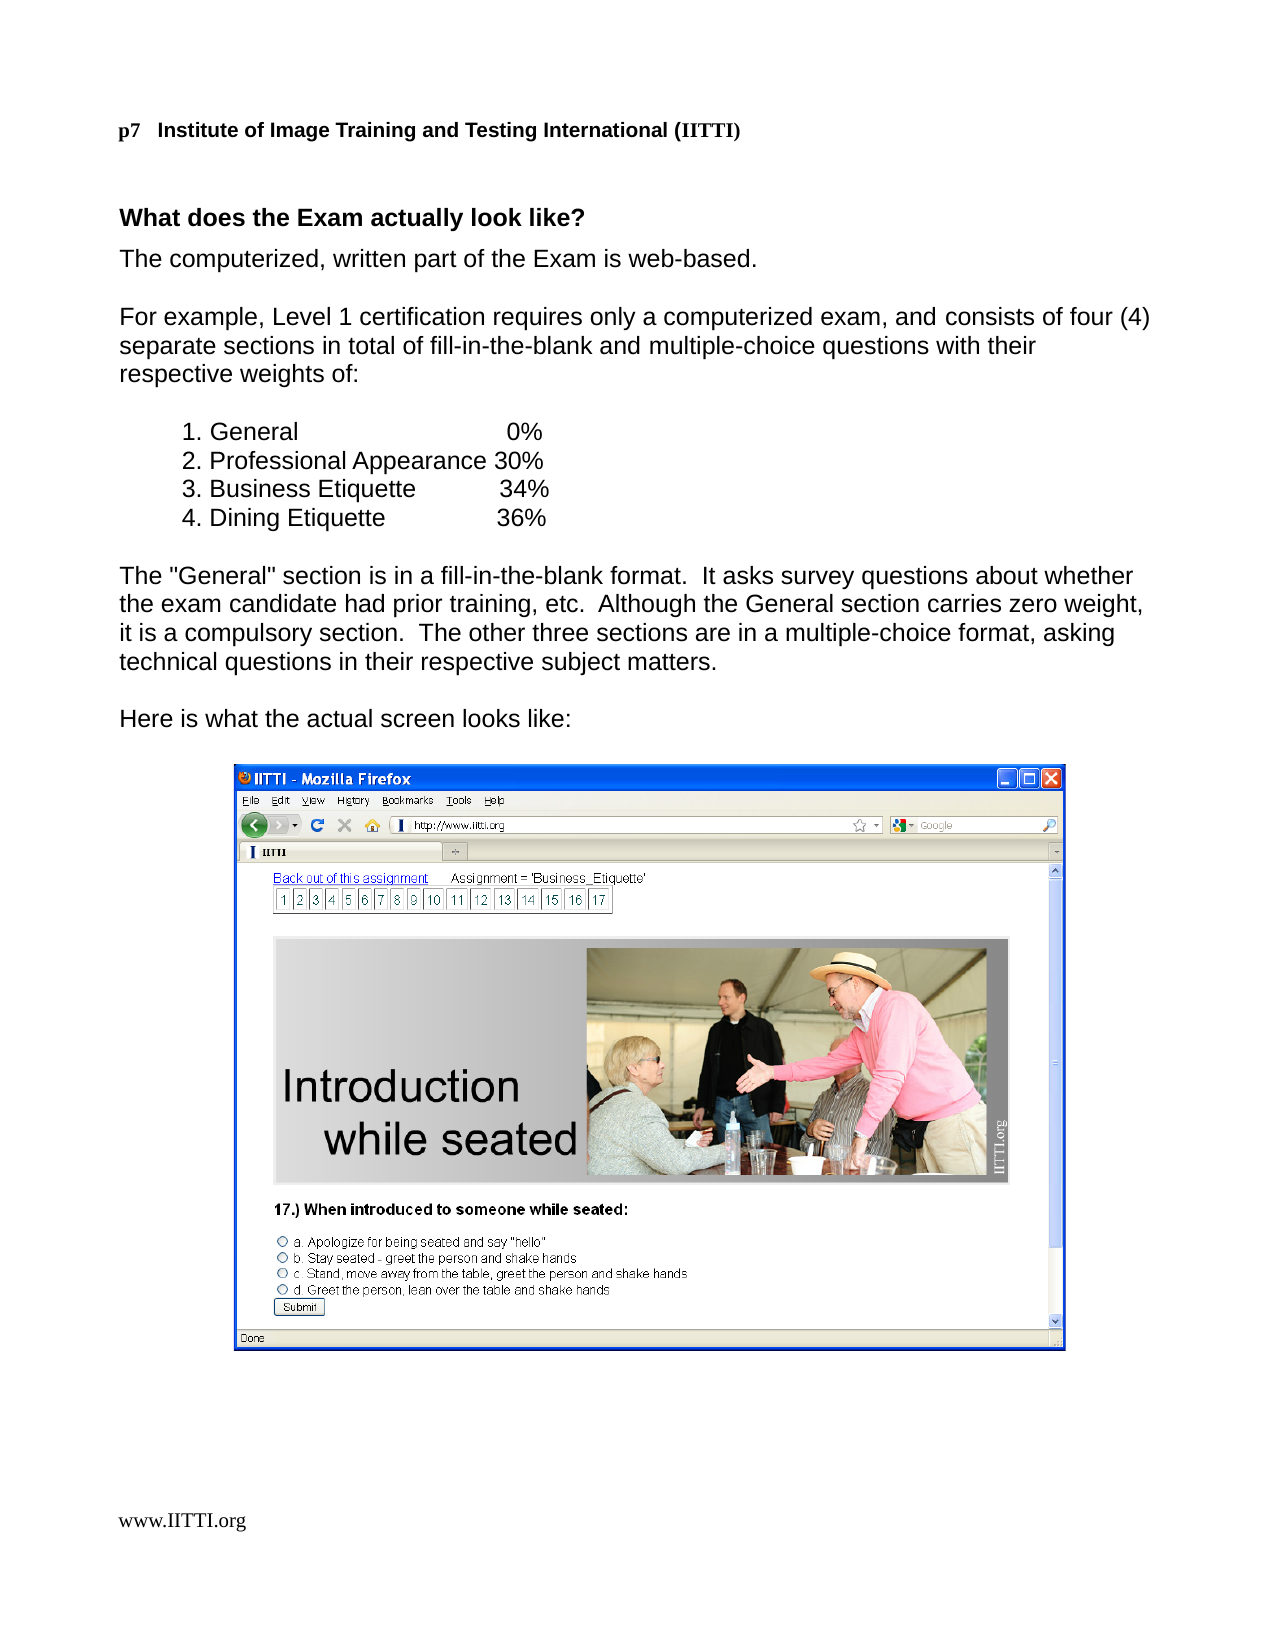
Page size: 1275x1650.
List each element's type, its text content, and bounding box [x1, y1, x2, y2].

text 2. Professional Appearance 30% [119, 446, 1157, 474]
text The computerized, written part of the Exam is web-based. [119, 244, 1157, 273]
text The "General" section is in a fill-in-the-blank format. It asks survey questions about whether the exam candidate had prior training, etc. Although the General section carries zero weight, it is a compulsory section. The other three sections are in a multiple-choice format, asking technical questions in their respective subject matters. [119, 561, 1157, 676]
text 1. General 0% [119, 417, 1157, 446]
text Here is what the actual screen looks like: [119, 704, 1157, 733]
text For example, Level 1 certification requires only a computerized exam, and consists of four (4) separate sections in total of fill-in-the-blank and multiple-choice questions with their respective weights of: [119, 302, 1157, 388]
picture [233, 764, 1066, 1351]
text 4. Dining Etiquette 36% [119, 503, 1157, 532]
text 3. Business Etiquette 34% [119, 474, 1157, 503]
subtitle What does the Exam actually look like? [119, 203, 1157, 232]
